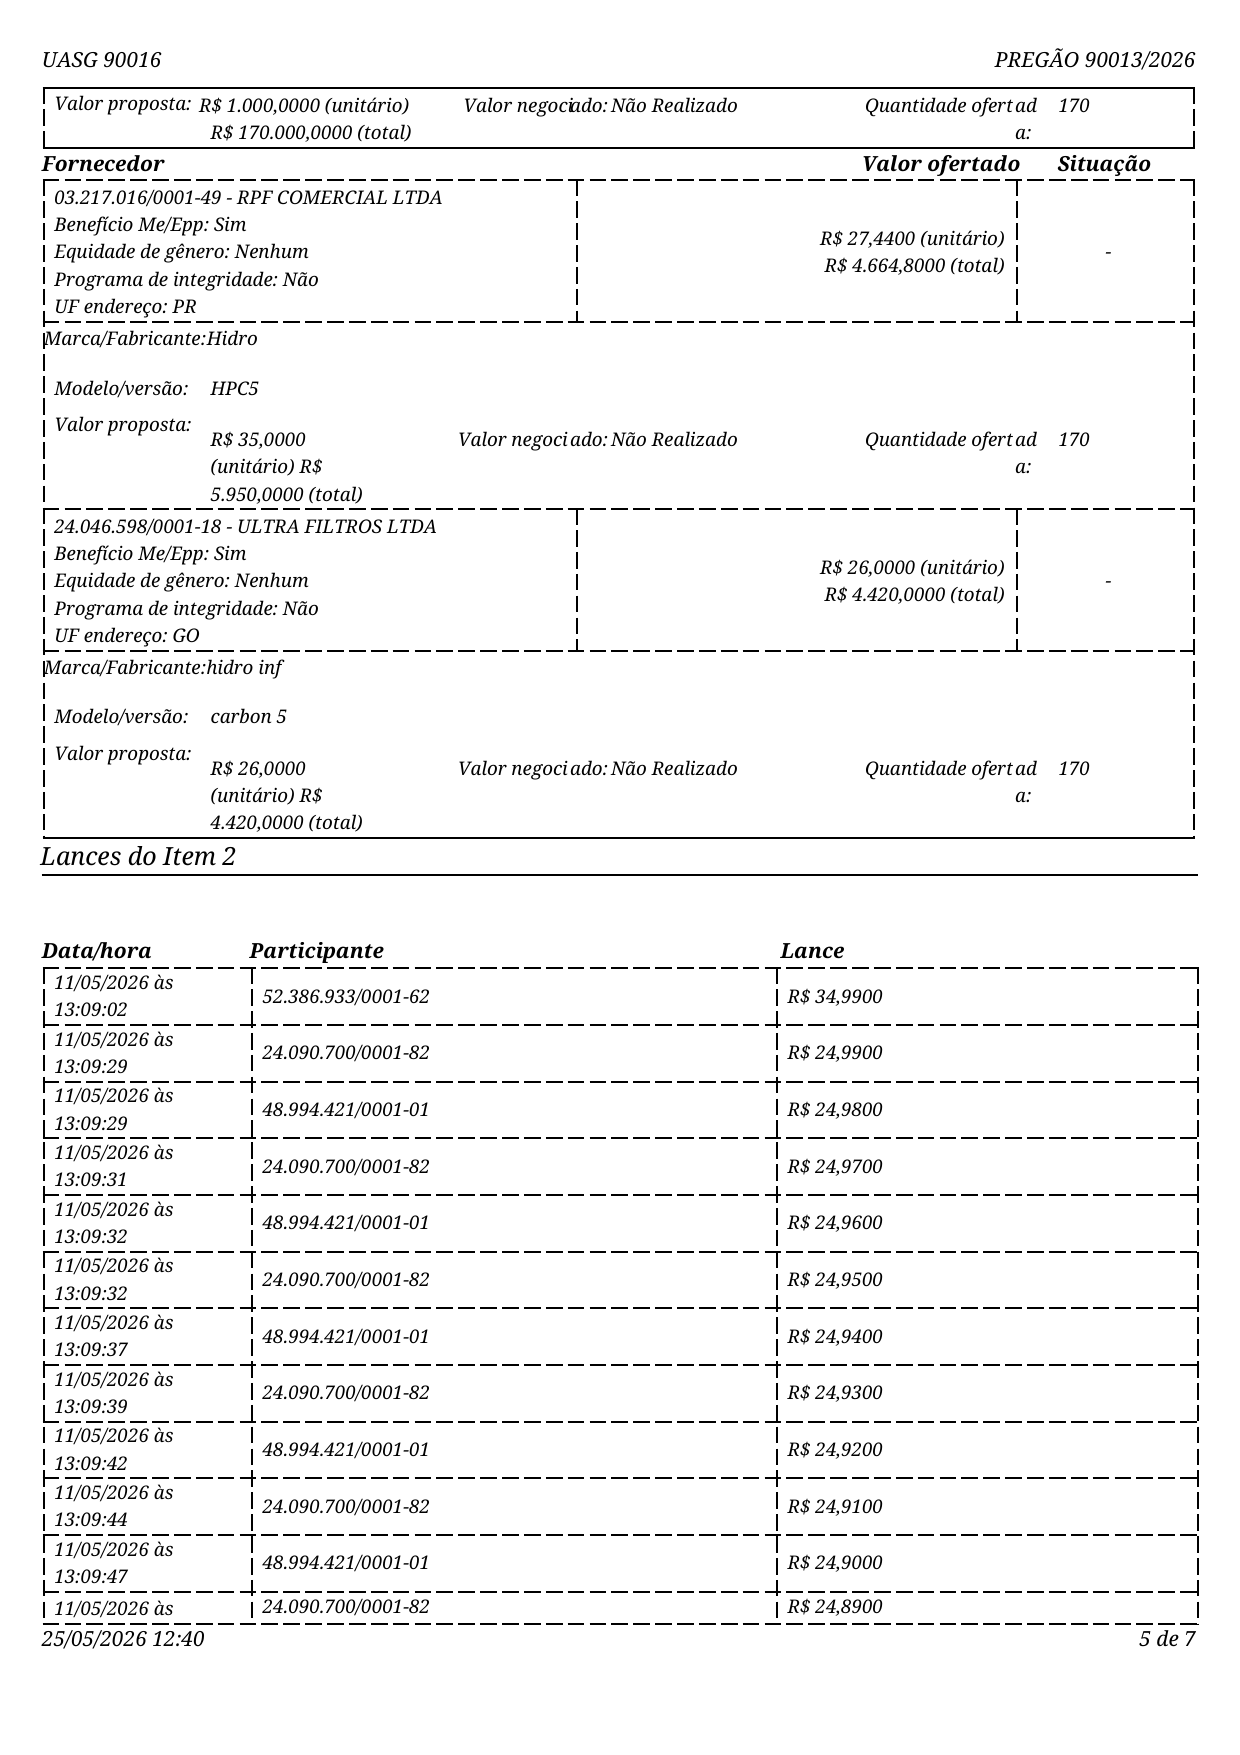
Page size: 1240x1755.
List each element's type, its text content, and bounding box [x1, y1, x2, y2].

table_cell [788, 372, 1017, 421]
table_cell Marca/Fabricante: Hidro [44, 321, 450, 372]
table_cell [788, 701, 1017, 750]
table_cell [1101, 701, 1194, 750]
table_cell ado: Não Realizado [577, 421, 787, 508]
table_cell [1101, 750, 1194, 837]
table_cell [1017, 701, 1101, 750]
table_cell 11/05/2026 às 13:09:29 [44, 1024, 252, 1081]
table_cell 11/05/2026 às 13:09:31 [44, 1137, 252, 1194]
table_cell Valor negoci [450, 750, 577, 837]
table_header [450, 179, 577, 321]
table_cell [1017, 321, 1101, 372]
table_cell [788, 650, 1017, 701]
table_cell 24.090.700/0001-82 [252, 1477, 777, 1534]
table_cell R$ 24,9600 [777, 1194, 1198, 1251]
table_cell [577, 508, 787, 649]
table_cell 170 [1048, 89, 1101, 147]
table_cell 11/05/2026 às 13:09:47 [44, 1534, 252, 1591]
table_cell R$ 24,9800 [777, 1081, 1198, 1137]
table_cell Marca/Fabricante: hidro inf [44, 650, 450, 701]
table_cell 11/05/2026 às 13:09:32 [44, 1194, 252, 1251]
table_cell [1017, 650, 1101, 701]
table_cell [1101, 650, 1194, 701]
table_cell 11/05/2026 às 13:09:32 [44, 1251, 252, 1307]
table_cell 48.994.421/0001-01 [252, 1194, 777, 1251]
table_cell [577, 321, 787, 372]
table_cell 24.090.700/0001-82 [252, 1591, 777, 1622]
table_cell 48.994.421/0001-01 [252, 1421, 777, 1477]
table_cell R$ 24,9900 [777, 1024, 1198, 1081]
table_cell R$ 24,9000 [777, 1534, 1198, 1591]
table_header 03.217.016/0001-49 - RPF COMERCIAL LTDA Benefício Me/Epp: Sim Equidade de gênero: Nenhum Programa de integridade: Não UF endereço: PR [44, 179, 450, 321]
table_cell R$ 26,0000 (unitário) R$ 4.420,0000 (total) [788, 508, 1017, 649]
table_cell ado: Não Realizado [577, 89, 809, 147]
text Fornecedor Valor ofertado Situação [42, 149, 1198, 177]
table_cell Modelo/versão: Valor proposta: [44, 372, 199, 508]
table_cell R$ 24,9500 [777, 1251, 1198, 1307]
table_cell [450, 701, 577, 750]
table_cell Valor negoci [450, 421, 577, 508]
table_cell [577, 372, 787, 421]
text Data/hora Participante Lance [42, 937, 1198, 965]
table_cell carbon 5 [199, 701, 450, 750]
table_cell [577, 701, 787, 750]
table_cell Quantidade ofert [788, 421, 1017, 508]
table_header 52.386.933/0001-62 [252, 967, 777, 1024]
table_header [577, 179, 787, 321]
table_cell R$ 24,9400 [777, 1307, 1198, 1364]
table_cell Quantidade ofert [809, 89, 1017, 147]
table_cell ada: [1017, 89, 1048, 147]
table_cell ada: [1017, 750, 1048, 837]
table_cell 11/05/2026 às 13:09:39 [44, 1364, 252, 1421]
table_cell R$ 24,9300 [777, 1364, 1198, 1421]
table_cell R$ 1.000,0000 (unitário) Valor negoci R$ 170.000,0000 (total) [199, 89, 577, 147]
table_cell 24.090.700/0001-82 [252, 1137, 777, 1194]
table_header R$ 27,4400 (unitário) R$ 4.664,8000 (total) [788, 179, 1017, 321]
text Lances do Item 2 [40, 839, 1198, 873]
table_cell 24.090.700/0001-82 [252, 1364, 777, 1421]
table_cell ada: [1017, 421, 1048, 508]
table_header 11/05/2026 às 13:09:02 [44, 967, 252, 1024]
table_cell [450, 650, 577, 701]
table_cell R$ 24,9200 [777, 1421, 1198, 1477]
table_cell R$ 24,8900 [777, 1591, 1198, 1622]
table_cell [1017, 372, 1101, 421]
table_cell R$ 24,9100 [777, 1477, 1198, 1534]
table_cell ado: Não Realizado [577, 750, 787, 837]
table_cell 48.994.421/0001-01 [252, 1534, 777, 1591]
table_header R$ 34,9900 [777, 967, 1198, 1024]
table_cell Quantidade ofert [788, 750, 1017, 837]
table_cell [450, 321, 577, 372]
table_cell R$ 35,0000 (unitário) R$ 5.950,0000 (total) [199, 421, 450, 508]
table_header [1017, 179, 1101, 321]
table_header - [1101, 179, 1194, 321]
table_cell 24.090.700/0001-82 [252, 1251, 777, 1307]
table_cell 24.090.700/0001-82 [252, 1024, 777, 1081]
table_cell 48.994.421/0001-01 [252, 1307, 777, 1364]
table_cell [1017, 508, 1101, 649]
table_cell HPC5 [199, 372, 450, 421]
table_cell [1101, 421, 1194, 508]
table_cell [1101, 372, 1194, 421]
table_cell Valor proposta: [44, 89, 199, 147]
table_cell [1101, 89, 1194, 147]
table_cell R$ 26,0000 (unitário) R$ 4.420,0000 (total) [199, 750, 450, 837]
table_cell 11/05/2026 às [44, 1591, 252, 1622]
table_cell - [1101, 508, 1194, 649]
table_cell [577, 650, 787, 701]
table_cell [450, 508, 577, 649]
table_cell [788, 321, 1017, 372]
table_cell 170 [1048, 750, 1101, 837]
table_cell Modelo/versão: Valor proposta: [44, 701, 199, 837]
table_cell 170 [1048, 421, 1101, 508]
table_cell 11/05/2026 às 13:09:44 [44, 1477, 252, 1534]
table_cell 11/05/2026 às 13:09:42 [44, 1421, 252, 1477]
table_cell [450, 372, 577, 421]
table_cell 48.994.421/0001-01 [252, 1081, 777, 1137]
table_cell R$ 24,9700 [777, 1137, 1198, 1194]
table_cell [1101, 321, 1194, 372]
table_cell 24.046.598/0001-18 - ULTRA FILTROS LTDA Benefício Me/Epp: Sim Equidade de gênero: Nenhum Programa de integridade: Não UF endereço: GO [44, 508, 450, 649]
table_cell 11/05/2026 às 13:09:37 [44, 1307, 252, 1364]
table_cell 11/05/2026 às 13:09:29 [44, 1081, 252, 1137]
